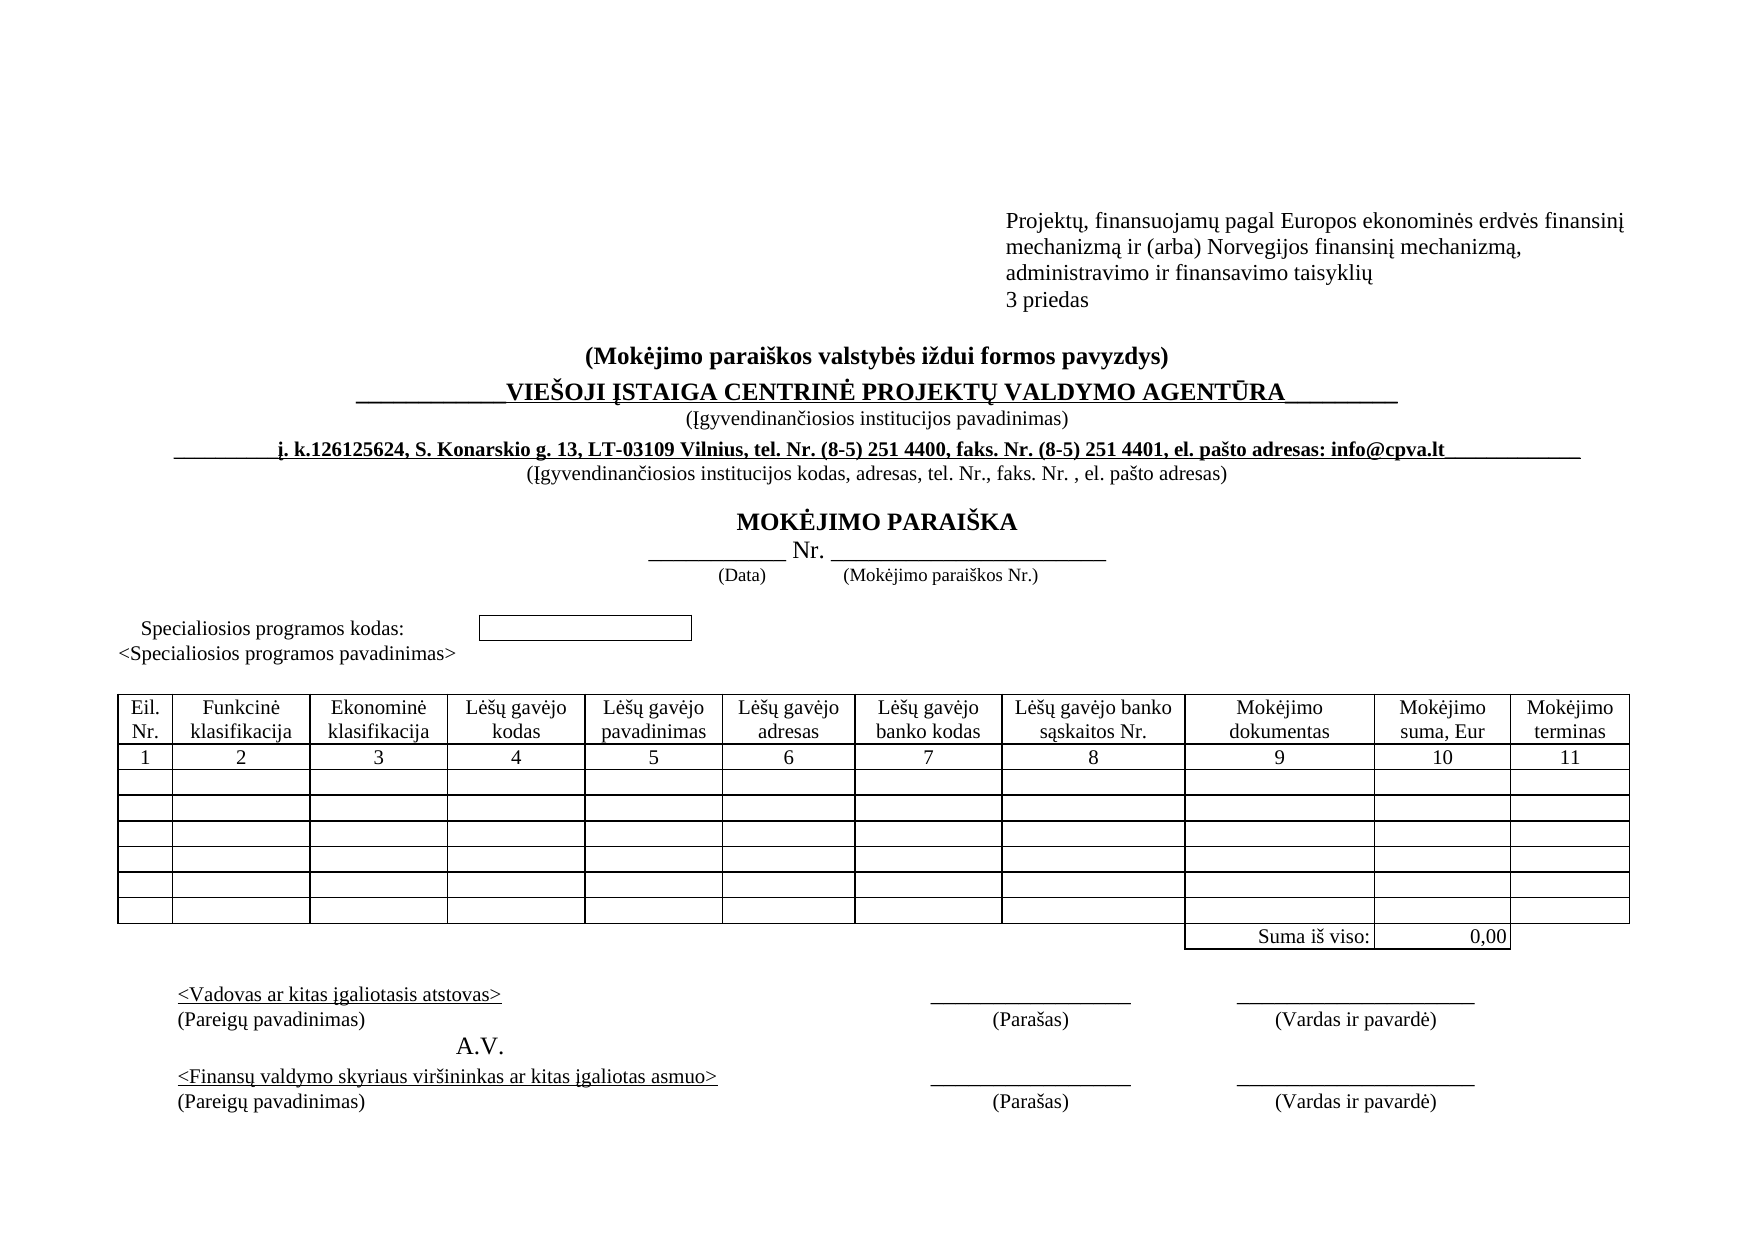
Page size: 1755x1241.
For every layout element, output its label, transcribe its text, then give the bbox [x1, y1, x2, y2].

table_header Mokėjimo suma, Eur [1375, 695, 1510, 743]
table_header Ekonominė klasifikacija [311, 695, 447, 743]
text (Pareigų pavadinimas) (Parašas) (Vardas ir pavardė) [118, 1089, 1636, 1113]
table_cell [311, 847, 447, 871]
text __________į. k.126125624, S. Konarskio g. 13, LT-03109 Vilnius, tel. Nr. (8-5) 251 4400, faks. Nr. (8-5) 251 4401, el. pašto adresas: info@cpva.lt_____________ [118, 437, 1636, 461]
table_cell [1003, 770, 1184, 794]
table_cell [173, 822, 309, 846]
table_cell [1003, 873, 1184, 897]
table_cell [173, 796, 309, 820]
table_cell [173, 770, 309, 794]
text <Finansų valdymo skyriaus viršininkas ar kitas įgaliotas asmuo> ________________ ___________________ [118, 1060, 1636, 1089]
table_header Specialiosios programos kodas: [129, 615, 479, 639]
table_header Lėšų gavėjo adresas [723, 695, 854, 743]
table_cell [856, 822, 1001, 846]
table_cell [1511, 898, 1629, 922]
table_cell [448, 898, 584, 922]
text (Įgyvendinančiosios institucijos kodas, adresas, tel. Nr., faks. Nr. , el. pašto adresas) [118, 461, 1636, 485]
table_cell [723, 822, 854, 846]
table_cell 11 [1511, 745, 1629, 769]
table_cell [1003, 847, 1184, 871]
table_header Lėšų gavėjo pavadinimas [586, 695, 722, 743]
table_cell [1511, 770, 1629, 794]
table_cell [1186, 873, 1374, 897]
table_cell [1186, 822, 1374, 846]
table_cell [119, 898, 172, 922]
text Projektų, finansuojamų pagal Europos ekonominės erdvės finansinį mechanizmą ir (arba) Norvegijos finansinį mechanizmą, administravimo ir finansavimo taisyklių [1006, 207, 1636, 286]
table_cell [1186, 770, 1374, 794]
table_cell 5 [586, 745, 722, 769]
table_cell 2 [173, 745, 309, 769]
table_cell [856, 796, 1001, 820]
table_cell [119, 770, 172, 794]
table_cell [723, 796, 854, 820]
table_cell [586, 796, 722, 820]
table_cell [1375, 898, 1510, 922]
table_cell [1375, 847, 1510, 871]
table_cell [119, 796, 172, 820]
text MOKĖJIMO PARAIŠKA [118, 507, 1636, 535]
table_cell [856, 898, 1001, 922]
table_cell [856, 847, 1001, 871]
table_cell [1003, 898, 1184, 922]
table_cell [1511, 822, 1629, 846]
table_cell [1511, 873, 1629, 897]
table_cell 7 [856, 745, 1001, 769]
text A.V. [118, 1031, 1636, 1060]
table_header Funkcinė klasifikacija [173, 695, 309, 743]
table_cell [311, 822, 447, 846]
table_cell [173, 873, 309, 897]
table_header Mokėjimo dokumentas [1186, 695, 1374, 743]
table_cell [1375, 770, 1510, 794]
table_cell [173, 847, 309, 871]
table_cell [856, 770, 1001, 794]
text (Įgyvendinančiosios institucijos pavadinimas) [118, 406, 1636, 430]
table_header Lėšų gavėjo kodas [448, 695, 584, 743]
text <Specialiosios programos pavadinimas> [118, 641, 1636, 665]
table_cell [586, 898, 722, 922]
table_cell 8 [1003, 745, 1184, 769]
table_cell [586, 873, 722, 897]
table_cell 4 [448, 745, 584, 769]
table_cell [1003, 796, 1184, 820]
table_cell [119, 847, 172, 871]
table_header [692, 615, 1642, 639]
table_cell [1186, 898, 1374, 922]
table_cell [311, 796, 447, 820]
table_cell [1375, 873, 1510, 897]
table_cell 3 [311, 745, 447, 769]
table_cell [856, 873, 1001, 897]
table_cell Suma iš viso: [1186, 924, 1374, 948]
table_cell 9 [1186, 745, 1374, 769]
table_header Mokėjimo terminas [1511, 695, 1629, 743]
table_cell [1186, 796, 1374, 820]
table_cell [448, 847, 584, 871]
table_cell [448, 822, 584, 846]
table_cell 10 [1375, 745, 1510, 769]
table_cell 6 [723, 745, 854, 769]
table_cell [311, 898, 447, 922]
table_cell 0,00 [1375, 924, 1510, 948]
text (Mokėjimo paraiškos valstybės iždui formos pavyzdys) [118, 341, 1636, 369]
text (Pareigų pavadinimas) (Parašas) (Vardas ir pavardė) [118, 1007, 1636, 1031]
table_cell [448, 770, 584, 794]
text <Vadovas ar kitas įgaliotasis atstovas> ________________ ___________________ [118, 978, 1636, 1007]
table_cell [311, 770, 447, 794]
table_cell [173, 898, 309, 922]
table_cell [119, 822, 172, 846]
table_cell [1511, 924, 1629, 948]
table_cell [723, 898, 854, 922]
table_cell [1375, 822, 1510, 846]
table_cell [1511, 847, 1629, 871]
table_cell [1186, 847, 1374, 871]
table_cell [1511, 796, 1629, 820]
table_cell [586, 847, 722, 871]
table_cell [723, 873, 854, 897]
table_header Lėšų gavėjo banko sąskaitos Nr. [1003, 695, 1184, 743]
table_cell [448, 796, 584, 820]
table_cell 1 [119, 745, 172, 769]
table_cell [311, 873, 447, 897]
table_header [480, 616, 691, 639]
table_cell [118, 924, 1184, 948]
text (Data) (Mokėjimo paraiškos Nr.) [118, 564, 1636, 586]
table_cell [448, 873, 584, 897]
table_cell [1003, 822, 1184, 846]
table_cell [723, 770, 854, 794]
table_cell [119, 873, 172, 897]
table_cell [586, 822, 722, 846]
table_header Lėšų gavėjo banko kodas [856, 695, 1001, 743]
text ____________VIEŠOJI ĮSTAIGA CENTRINĖ PROJEKTŲ VALDYMO AGENTŪRA_________ [118, 377, 1636, 406]
table_cell [586, 770, 722, 794]
table_header Eil. Nr. [119, 695, 172, 743]
text 3 priedas [1006, 286, 1636, 312]
table_cell [723, 847, 854, 871]
table_cell [1375, 796, 1510, 820]
text ___________ Nr. ______________________ [118, 535, 1636, 564]
